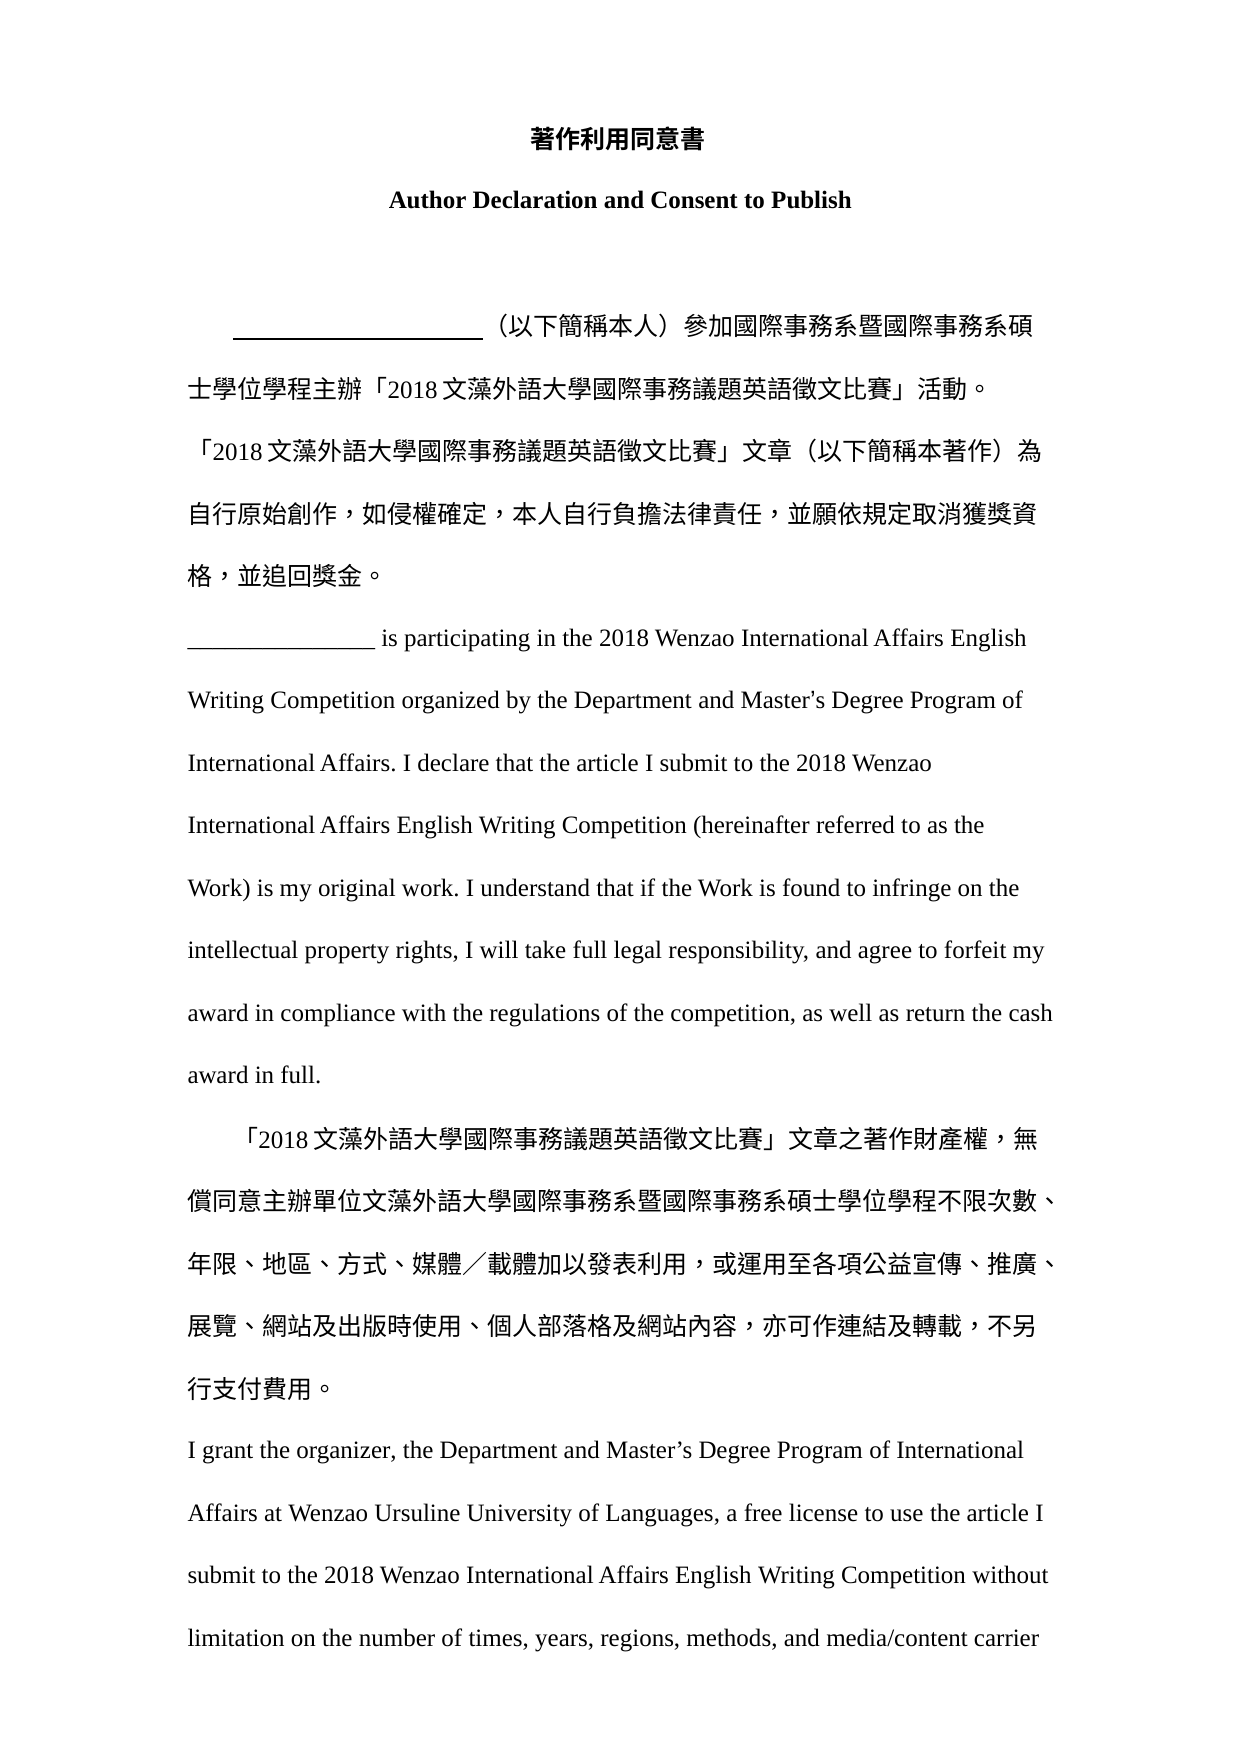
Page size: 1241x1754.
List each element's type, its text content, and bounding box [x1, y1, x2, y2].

text （以下簡稱本人）參加國際事務系暨國際事務系碩士學位學程主辦「2018文藻外語大學國際事務議題英語徵文比賽」活動。「2018文藻外語大學國際事務議題英語徵文比賽」文章（以下簡稱本著作）為自行原始創作，如侵權確定，本人自行負擔法律責任，並願依規定取消獲獎資格，並追回獎金。 [187, 283, 1053, 596]
text Author Declaration and Consent to Publish [187, 158, 1053, 221]
text I grant the organizer, the Department and Master’s Degree Program of International Affairs at Wenzao Ursuline University of Languages, a free license to use the article I submit to the 2018 Wenzao International Affairs English Writing Competition without limitation on the number of times, years, regions, methods, and media/content carrier [187, 1408, 1053, 1658]
text _______________ is participating in the 2018 Wenzao International Affairs English Writing Competition organized by the Department and Master’s Degree Program of International Affairs. I declare that the article I submit to the 2018 Wenzao International Affairs English Writing Competition (hereinafter referred to as the Work) is my original work. I understand that if the Work is found to infringe on the intellectual property rights, I will take full legal responsibility, and agree to forfeit my award in compliance with the regulations of the competition, as well as return the cash award in full. [187, 596, 1053, 1096]
text 「2018文藻外語大學國際事務議題英語徵文比賽」文章之著作財產權，無償同意主辦單位文藻外語大學國際事務系暨國際事務系碩士學位學程不限次數、年限、地區、方式、媒體／載體加以發表利用，或運用至各項公益宣傳、推廣、展覽、網站及出版時使用、個人部落格及網站內容，亦可作連結及轉載，不另行支付費用。 [187, 1096, 1053, 1408]
text 著作利用同意書 [187, 96, 1053, 158]
